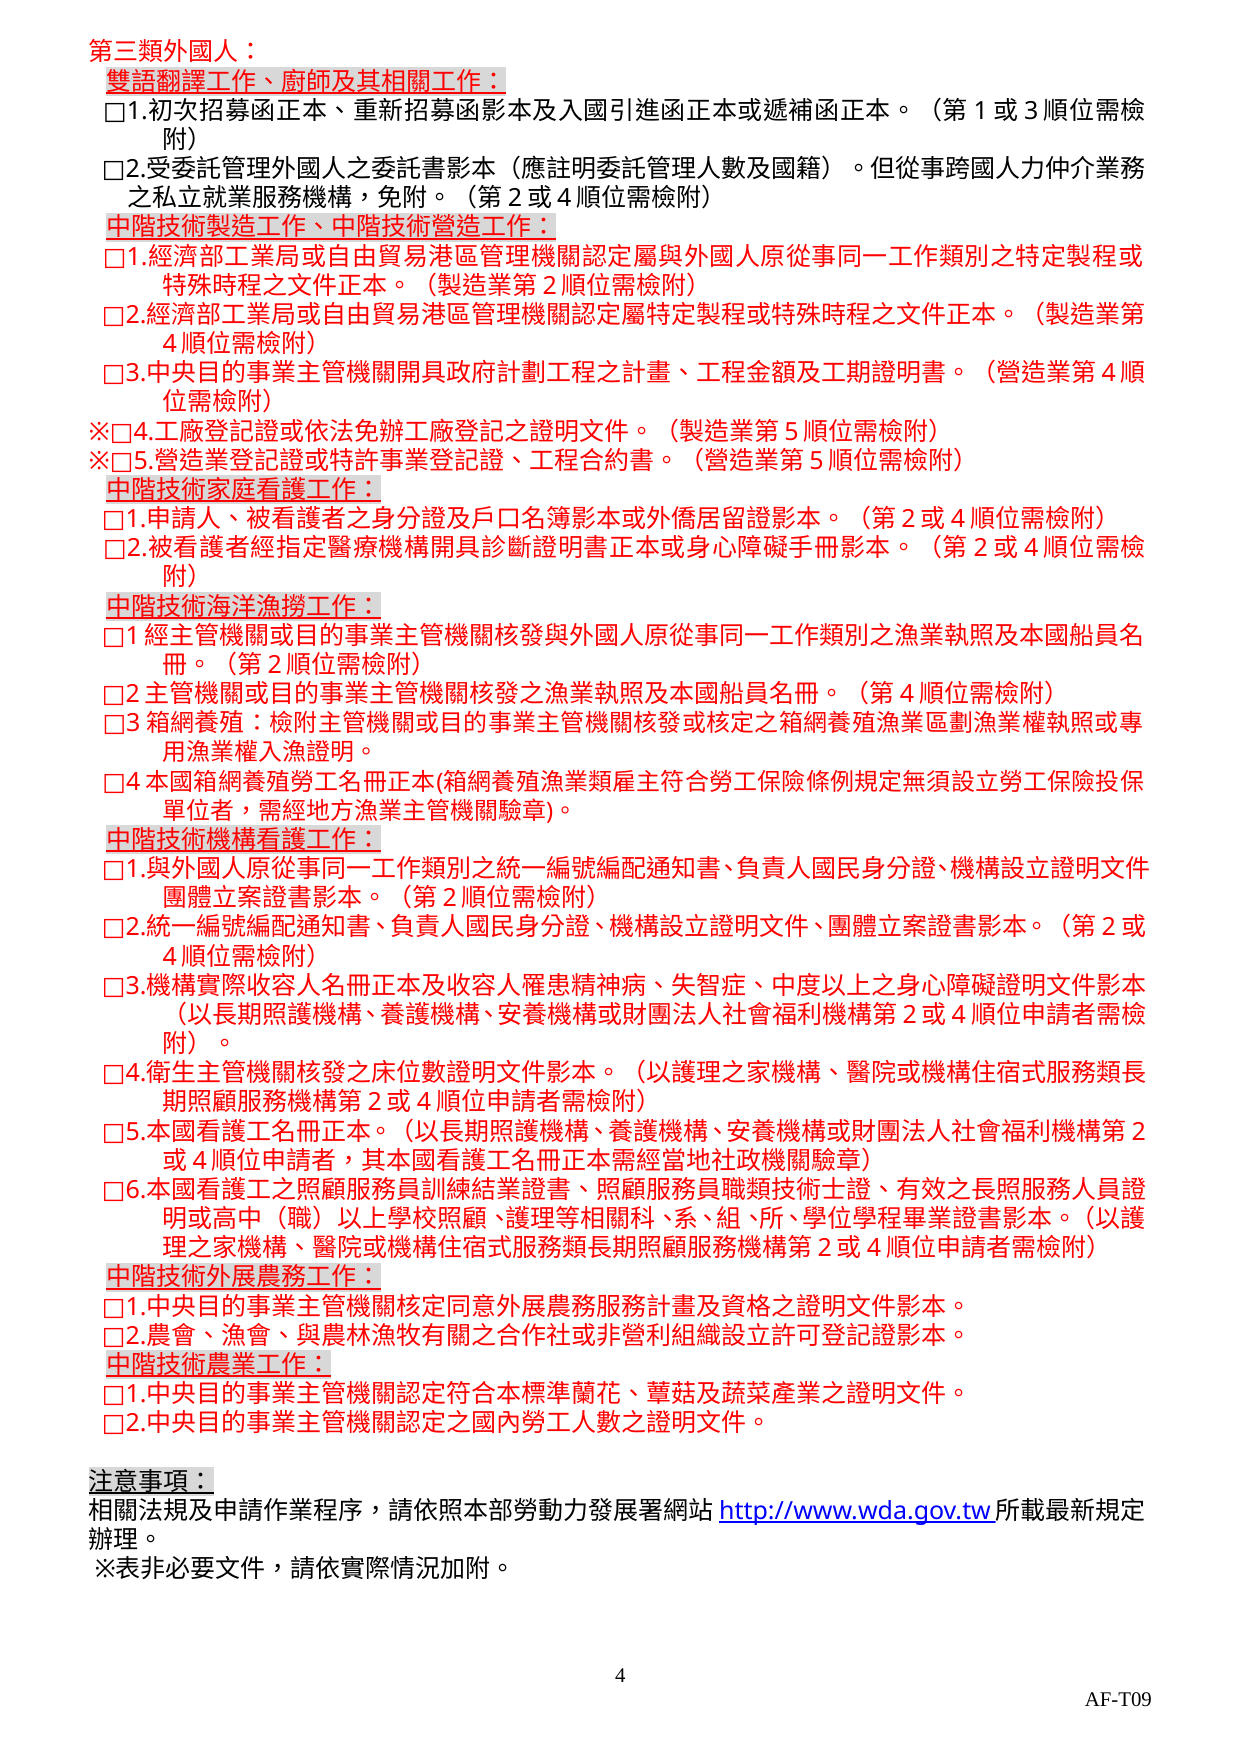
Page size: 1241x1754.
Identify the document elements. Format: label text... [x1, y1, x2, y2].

text □3.中央目的事業主管機關開具政府計劃工程之計畫、工程金額及工期證明書。（營造業第4順位需檢附） [89, 358, 1146, 417]
text □4.衛生主管機關核發之床位數證明文件影本。（以護理之家機構、醫院或機構住宿式服務類長期照顧服務機構第2或4順位申請者需檢附） [89, 1058, 1146, 1117]
text □2.中央目的事業主管機關認定之國內勞工人數之證明文件。 [89, 1408, 1146, 1437]
text 之私立就業服務機構，免附。（第2或4順位需檢附） [89, 183, 1146, 212]
text □1.中央目的事業主管機關核定同意外展農務服務計畫及資格之證明文件影本。 [89, 1292, 1146, 1321]
text 注意事項： [89, 1467, 1146, 1496]
text □6.本國看護工之照顧服務員訓練結業證書、照顧服務員職類技術士證、有效之長照服務人員證明或高中（職）以上學校照顧、護理等相關科、系、組、所、學位學程畢業證書影本。（以護理之家機構、醫院或機構住宿式服務類長期照顧服務機構第2或4順位申請者需檢附） [89, 1175, 1146, 1262]
text □3.機構實際收容人名冊正本及收容人罹患精神病、失智症、中度以上之身心障礙證明文件影本（以長期照護機構、養護機構、安養機構或財團法人社會福利機構第2或4順位申請者需檢附）。 [89, 971, 1146, 1058]
text □2.統一編號編配通知書、負責人國民身分證、機構設立證明文件、團體立案證書影本。（第2或4順位需檢附） [89, 912, 1146, 971]
text 雙語翻譯工作、廚師及其相關工作： [106, 67, 1146, 96]
text 相關法規及申請作業程序，請依照本部勞動力發展署網站http://www.wda.gov.tw所載最新規定辦理。 [89, 1496, 1146, 1554]
text □1.與外國人原從事同一工作類別之統一編號編配通知書、負責人國民身分證、機構設立證明文件、團體立案證書影本。（第2順位需檢附） [89, 854, 1146, 912]
text □2.受委託管理外國人之委託書影本（應註明委託管理人數及國籍）。但從事跨國人力仲介業務 [89, 154, 1146, 183]
text □1.中央目的事業主管機關認定符合本標準蘭花、蕈菇及蔬菜產業之證明文件。 [89, 1379, 1146, 1408]
text □2.經濟部工業局或自由貿易港區管理機關認定屬特定製程或特殊時程之文件正本。（製造業第4順位需檢附） [89, 300, 1146, 358]
text ※□4.工廠登記證或依法免辦工廠登記之證明文件。（製造業第5順位需檢附） [89, 417, 1146, 446]
text ※□5.營造業登記證或特許事業登記證、工程合約書。（營造業第5順位需檢附） [89, 446, 1146, 475]
text □1.經濟部工業局或自由貿易港區管理機關認定屬與外國人原從事同一工作類別之特定製程或特殊時程之文件正本。（製造業第2順位需檢附） [89, 242, 1146, 300]
text □5.本國看護工名冊正本。（以長期照護機構、養護機構、安養機構或財團法人社會福利機構第2或4順位申請者，其本國看護工名冊正本需經當地社政機關驗章） [89, 1117, 1146, 1175]
text 中階技術外展農務工作： [106, 1262, 1146, 1292]
text □1.初次招募函正本、重新招募函影本及入國引進函正本或遞補函正本。（第1或3順位需檢附） [89, 96, 1146, 154]
text □3箱網養殖：檢附主管機關或目的事業主管機關核發或核定之箱網養殖漁業區劃漁業權執照或專用漁業權入漁證明。 [89, 708, 1146, 767]
text 第三類外國人： [89, 37, 1146, 67]
text □1.申請人、被看護者之身分證及戶口名簿影本或外僑居留證影本。（第2或4順位需檢附） [89, 504, 1146, 533]
text 中階技術製造工作、中階技術營造工作： [106, 212, 1146, 242]
text 中階技術海洋漁撈工作： [106, 592, 1146, 621]
text 中階技術農業工作： [106, 1350, 1146, 1379]
text □2.被看護者經指定醫療機構開具診斷證明書正本或身心障礙手冊影本。（第2或4順位需檢附） [89, 533, 1146, 592]
text □1經主管機關或目的事業主管機關核發與外國人原從事同一工作類別之漁業執照及本國船員名冊。（第2順位需檢附） [89, 621, 1146, 679]
text 中階技術機構看護工作： [106, 825, 1146, 854]
text 中階技術家庭看護工作： [106, 475, 1146, 504]
text □2.農會、漁會、與農林漁牧有關之合作社或非營利組織設立許可登記證影本。 [89, 1321, 1146, 1350]
text □2主管機關或目的事業主管機關核發之漁業執照及本國船員名冊。（第4順位需檢附） [89, 679, 1146, 708]
text □4本國箱網養殖勞工名冊正本(箱網養殖漁業類雇主符合勞工保險條例規定無須設立勞工保險投保單位者，需經地方漁業主管機關驗章)。 [89, 767, 1146, 825]
text ※表非必要文件，請依實際情況加附。 [94, 1554, 1146, 1583]
